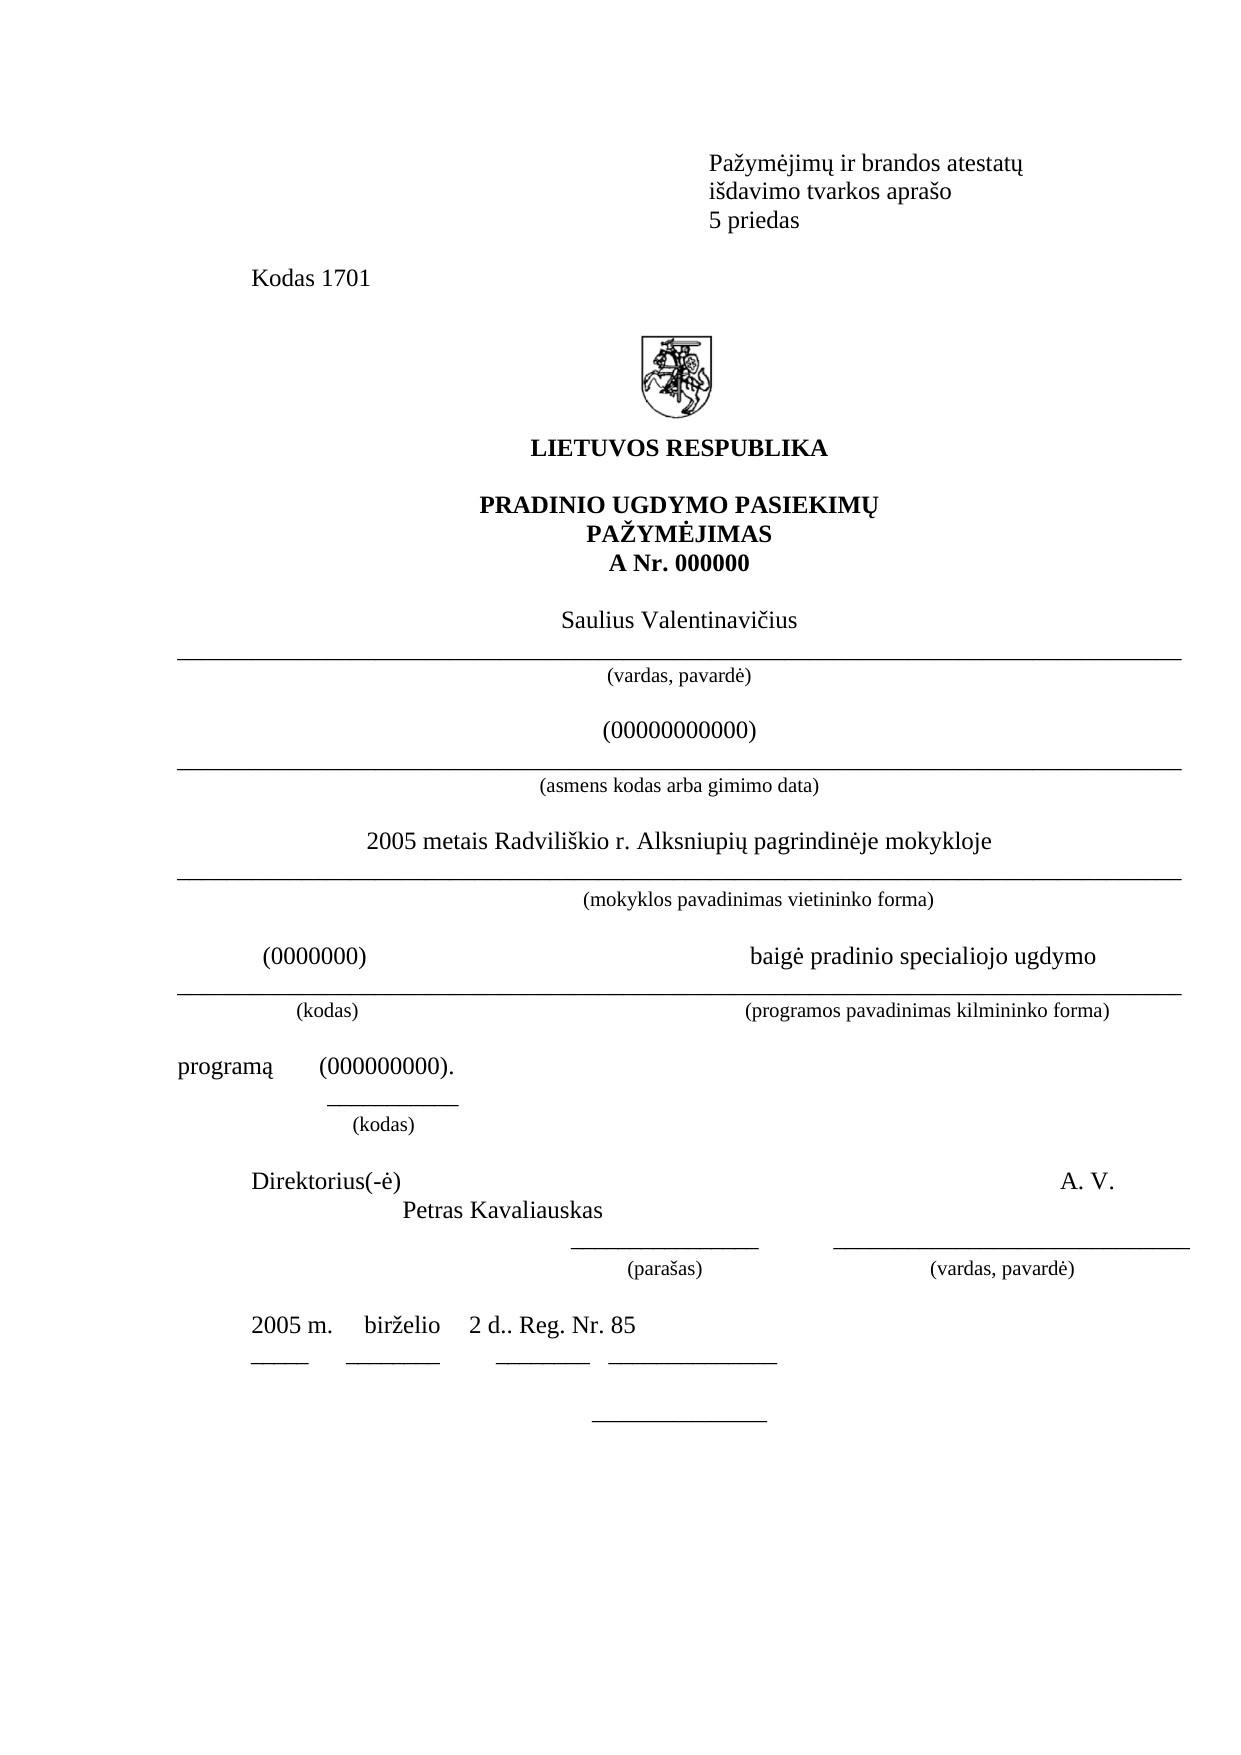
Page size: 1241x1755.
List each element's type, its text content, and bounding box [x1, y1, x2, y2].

text (00000000000) [177, 715, 1181, 744]
text (kodas) [177, 1108, 1181, 1137]
text Pažymėjimų ir brandos atestatų [177, 148, 1181, 176]
text 2005 metais Radviliškio r. Alksniupių pagrindinėje mokykloje [177, 826, 1181, 854]
text išdavimo tvarkos aprašo [177, 176, 1181, 205]
text LIETUVOS RESPUBLIKA [177, 433, 1181, 461]
text Direktorius(-ė) A. V. Petras Kavaliauskas [177, 1166, 1181, 1223]
text PRADINIO UGDYMO PASIEKIMŲ [177, 490, 1181, 519]
text 5 priedas [177, 205, 1181, 234]
text A Nr. 000000 [177, 548, 1181, 576]
text programą (000000000). [177, 1051, 1181, 1080]
text Kodas 1701 [177, 263, 1181, 291]
text 2005 m. birželio 2 d.. Reg. Nr. 85 [177, 1310, 1181, 1338]
text (mokyklos pavadinimas vietininko forma) [177, 883, 1181, 912]
text (asmens kodas arba gimimo data) [177, 773, 1181, 797]
text (vardas, pavardė) [177, 663, 1181, 687]
text Saulius Valentinavičius [177, 605, 1181, 634]
text (0000000) baigė pradinio specialiojo ugdymo [177, 941, 1181, 969]
text PAŽYMĖJIMAS [177, 519, 1181, 548]
text (kodas) (programos pavadinimas kilmininko forma) [177, 998, 1181, 1022]
text ______________ [177, 1396, 1181, 1425]
text (parašas) (vardas, pavardė) [177, 1252, 1190, 1281]
